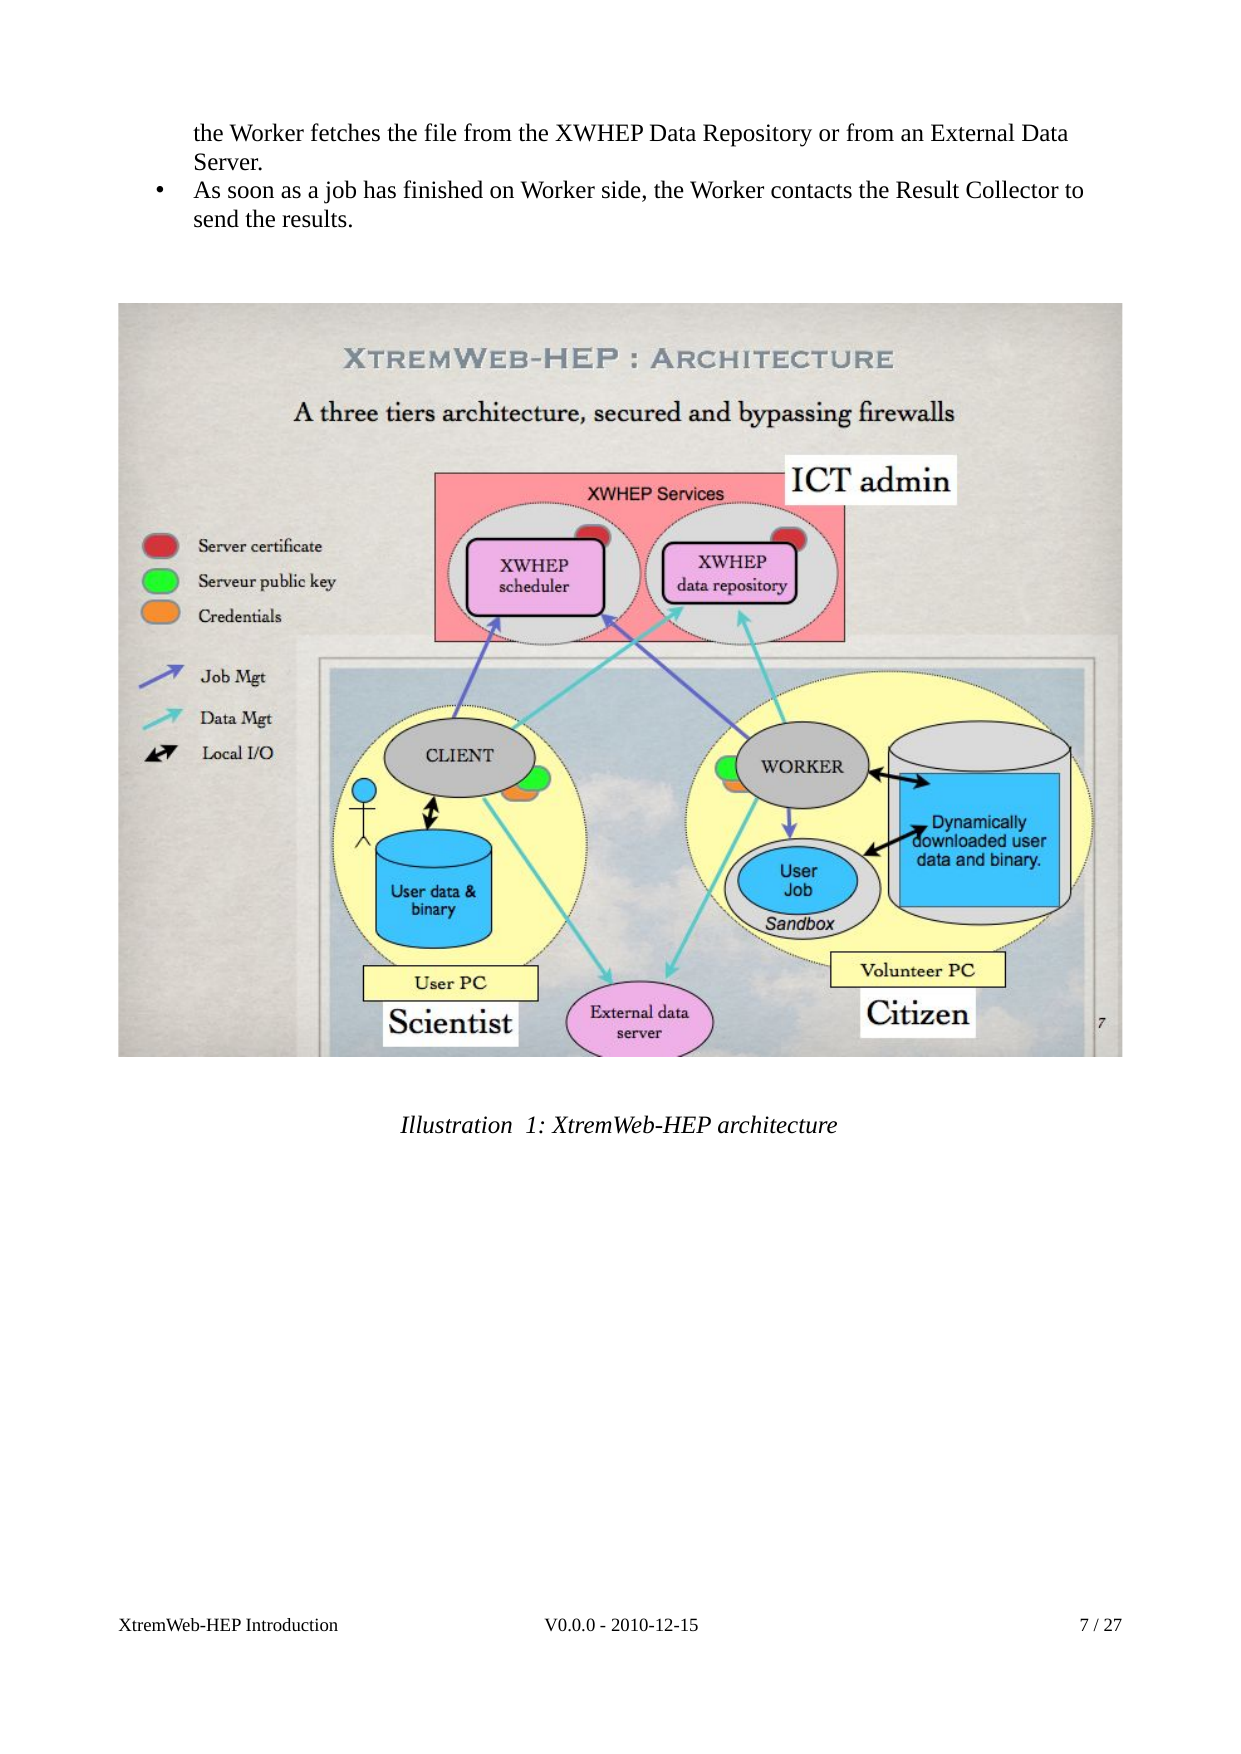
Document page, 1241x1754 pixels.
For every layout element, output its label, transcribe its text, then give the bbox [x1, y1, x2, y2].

picture [118, 303, 1123, 1057]
list As soon as a job has finished on Worker side, the Worker contacts the Result Collector to send the results. [156, 176, 1122, 233]
list For each file referenced by the job which is not present in the local cache of the Worker yet, the Worker fetches the file from the XWHEP Data Repository or from an External Data Server. [156, 118, 1122, 176]
text Illustration 1: XtremWeb-HEP architecture [118, 1110, 1122, 1139]
